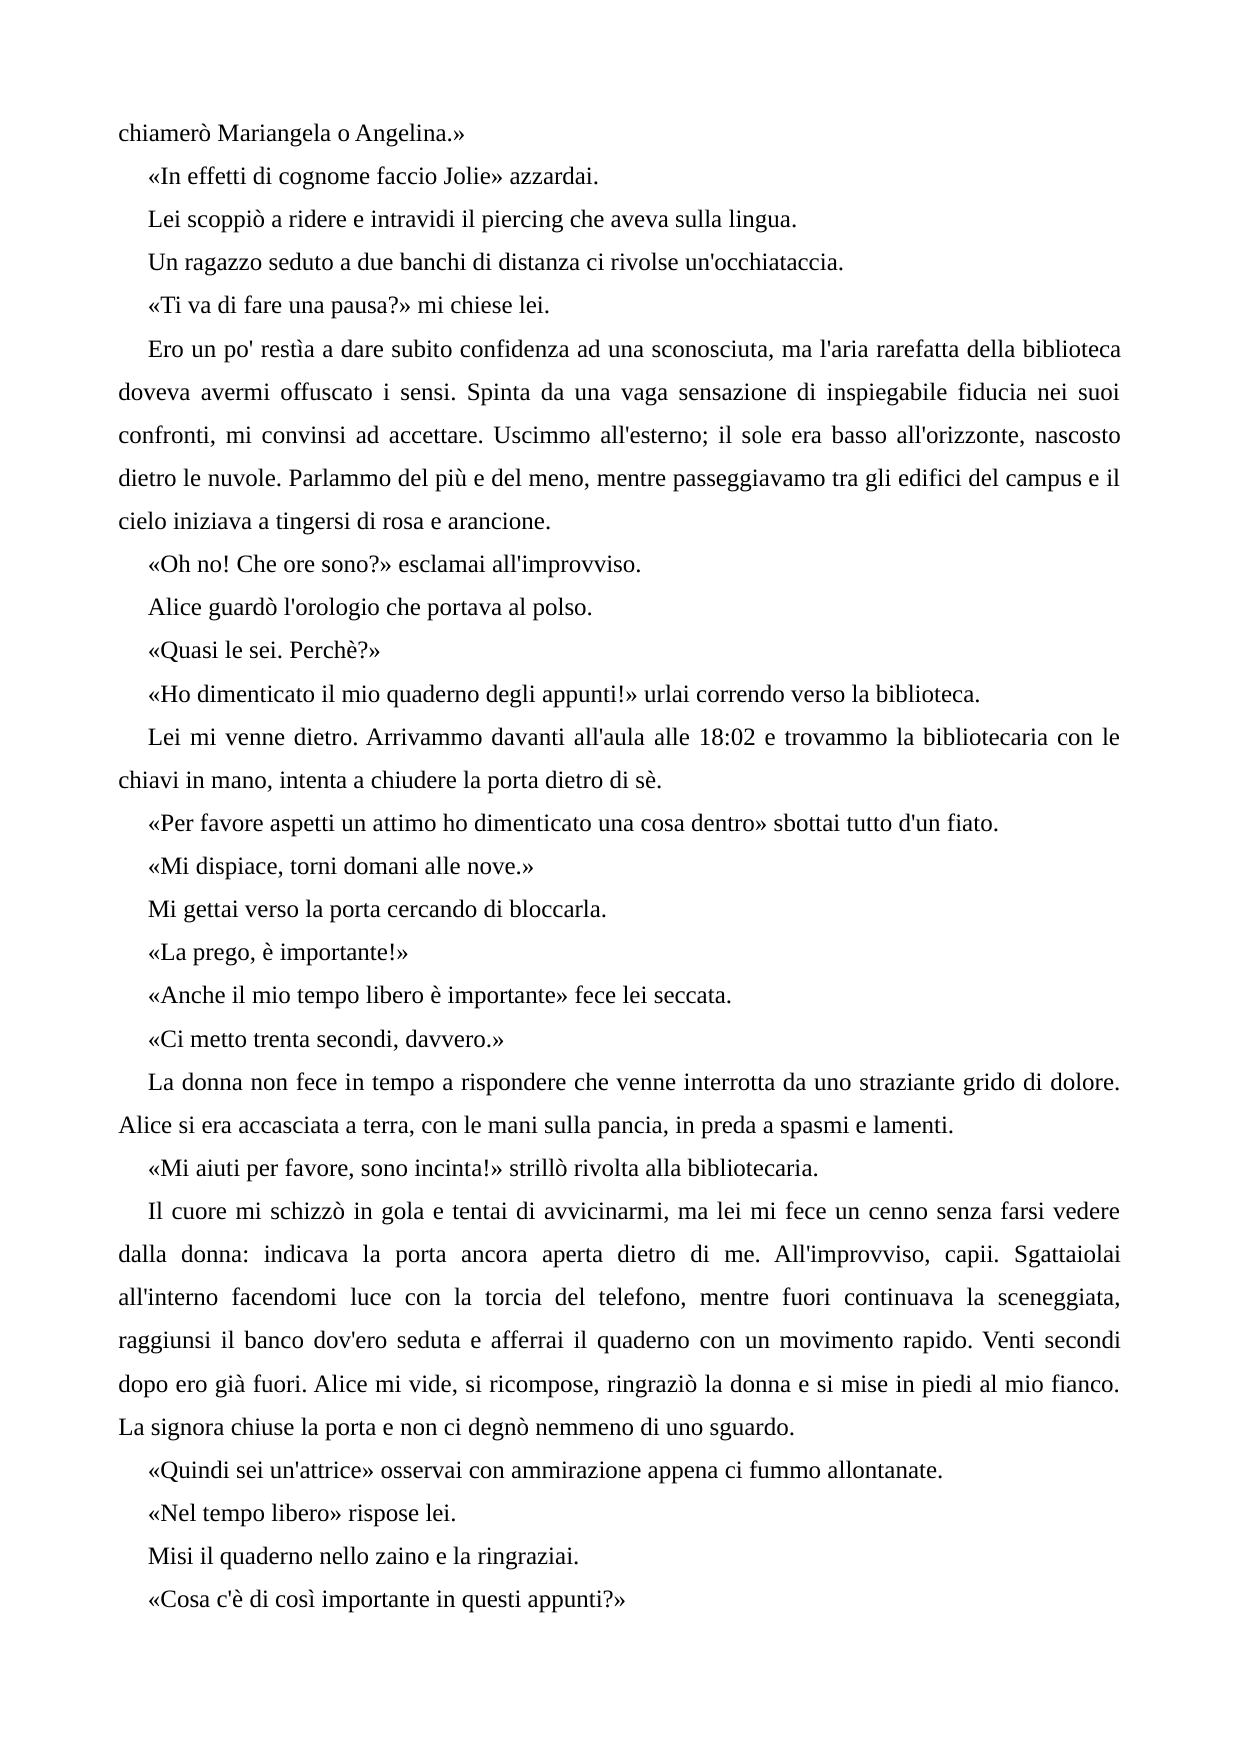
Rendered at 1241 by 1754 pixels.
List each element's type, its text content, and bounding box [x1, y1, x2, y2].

text «In effetti di cognome faccio Jolie» azzardai. [118, 161, 1122, 190]
text «Ci metto trenta secondi, davvero.» [118, 1024, 1122, 1052]
text Misi il quaderno nello zaino e la ringraziai. [118, 1541, 1122, 1570]
text Un ragazzo seduto a due banchi di distanza ci rivolse un'occhiataccia. [118, 247, 1122, 276]
text La donna non fece in tempo a rispondere che venne interrotta da uno straziante grido di dolore. Alice si era accasciata a terra, con le mani sulla pancia, in preda a spasmi e lamenti. [118, 1067, 1122, 1139]
text Il cuore mi schizzò in gola e tentai di avvicinarmi, ma lei mi fece un cenno senza farsi vedere dalla donna: indicava la porta ancora aperta dietro di me. All'improvviso, capii. Sgattaiolai all'interno facendomi luce con la torcia del telefono, mentre fuori continuava la sceneggiata, raggiunsi il banco dov'ero seduta e afferrai il quaderno con un movimento rapido. Venti secondi dopo ero già fuori. Alice mi vide, si ricompose, ringraziò la donna e si mise in piedi al mio fianco. La signora chiuse la porta e non ci degnò nemmeno di uno sguardo. [118, 1196, 1122, 1441]
text «Oh no! Che ore sono?» esclamai all'improvviso. [118, 549, 1122, 578]
text Mi gettai verso la porta cercando di bloccarla. [118, 894, 1122, 923]
text «La prego, è importante!» [118, 937, 1122, 966]
text «Ho dimenticato il mio quaderno degli appunti!» urlai correndo verso la biblioteca. [118, 679, 1122, 707]
text «Ti va di fare una pausa?» mi chiese lei. [118, 291, 1122, 319]
text «Anche il mio tempo libero è importante» fece lei seccata. [118, 981, 1122, 1009]
text Alice guardò l'orologio che portava al polso. [118, 592, 1122, 621]
text «Mi dispiace, torni domani alle nove.» [118, 851, 1122, 880]
text Lei mi venne dietro. Arrivammo davanti all'aula alle 18:02 e trovammo la bibliotecaria con le chiavi in mano, intenta a chiudere la porta dietro di sè. [118, 722, 1122, 794]
text «Nel tempo libero» rispose lei. [118, 1498, 1122, 1527]
text «Quindi sei un'attrice» osservai con ammirazione appena ci fummo allontanate. [118, 1455, 1122, 1484]
text «Cosa c'è di così importante in questi appunti?» [118, 1584, 1122, 1613]
text Ero un po' restìa a dare subito confidenza ad una sconosciuta, ma l'aria rarefatta della biblioteca doveva avermi offuscato i sensi. Spinta da una vaga sensazione di inspiegabile fiducia nei suoi confronti, mi convinsi ad accettare. Uscimmo all'esterno; il sole era basso all'orizzonte, nascosto dietro le nuvole. Parlammo del più e del meno, mentre passeggiavamo tra gli edifici del campus e il cielo iniziava a tingersi di rosa e arancione. [118, 334, 1122, 535]
text chiamerò Mariangela o Angelina.» [118, 118, 1122, 147]
text «Quasi le sei. Perchè?» [118, 636, 1122, 664]
text Lei scoppiò a ridere e intravidi il piercing che aveva sulla lingua. [118, 204, 1122, 233]
text «Per favore aspetti un attimo ho dimenticato una cosa dentro» sbottai tutto d'un fiato. [118, 808, 1122, 837]
text «Mi aiuti per favore, sono incinta!» strillò rivolta alla bibliotecaria. [118, 1153, 1122, 1182]
